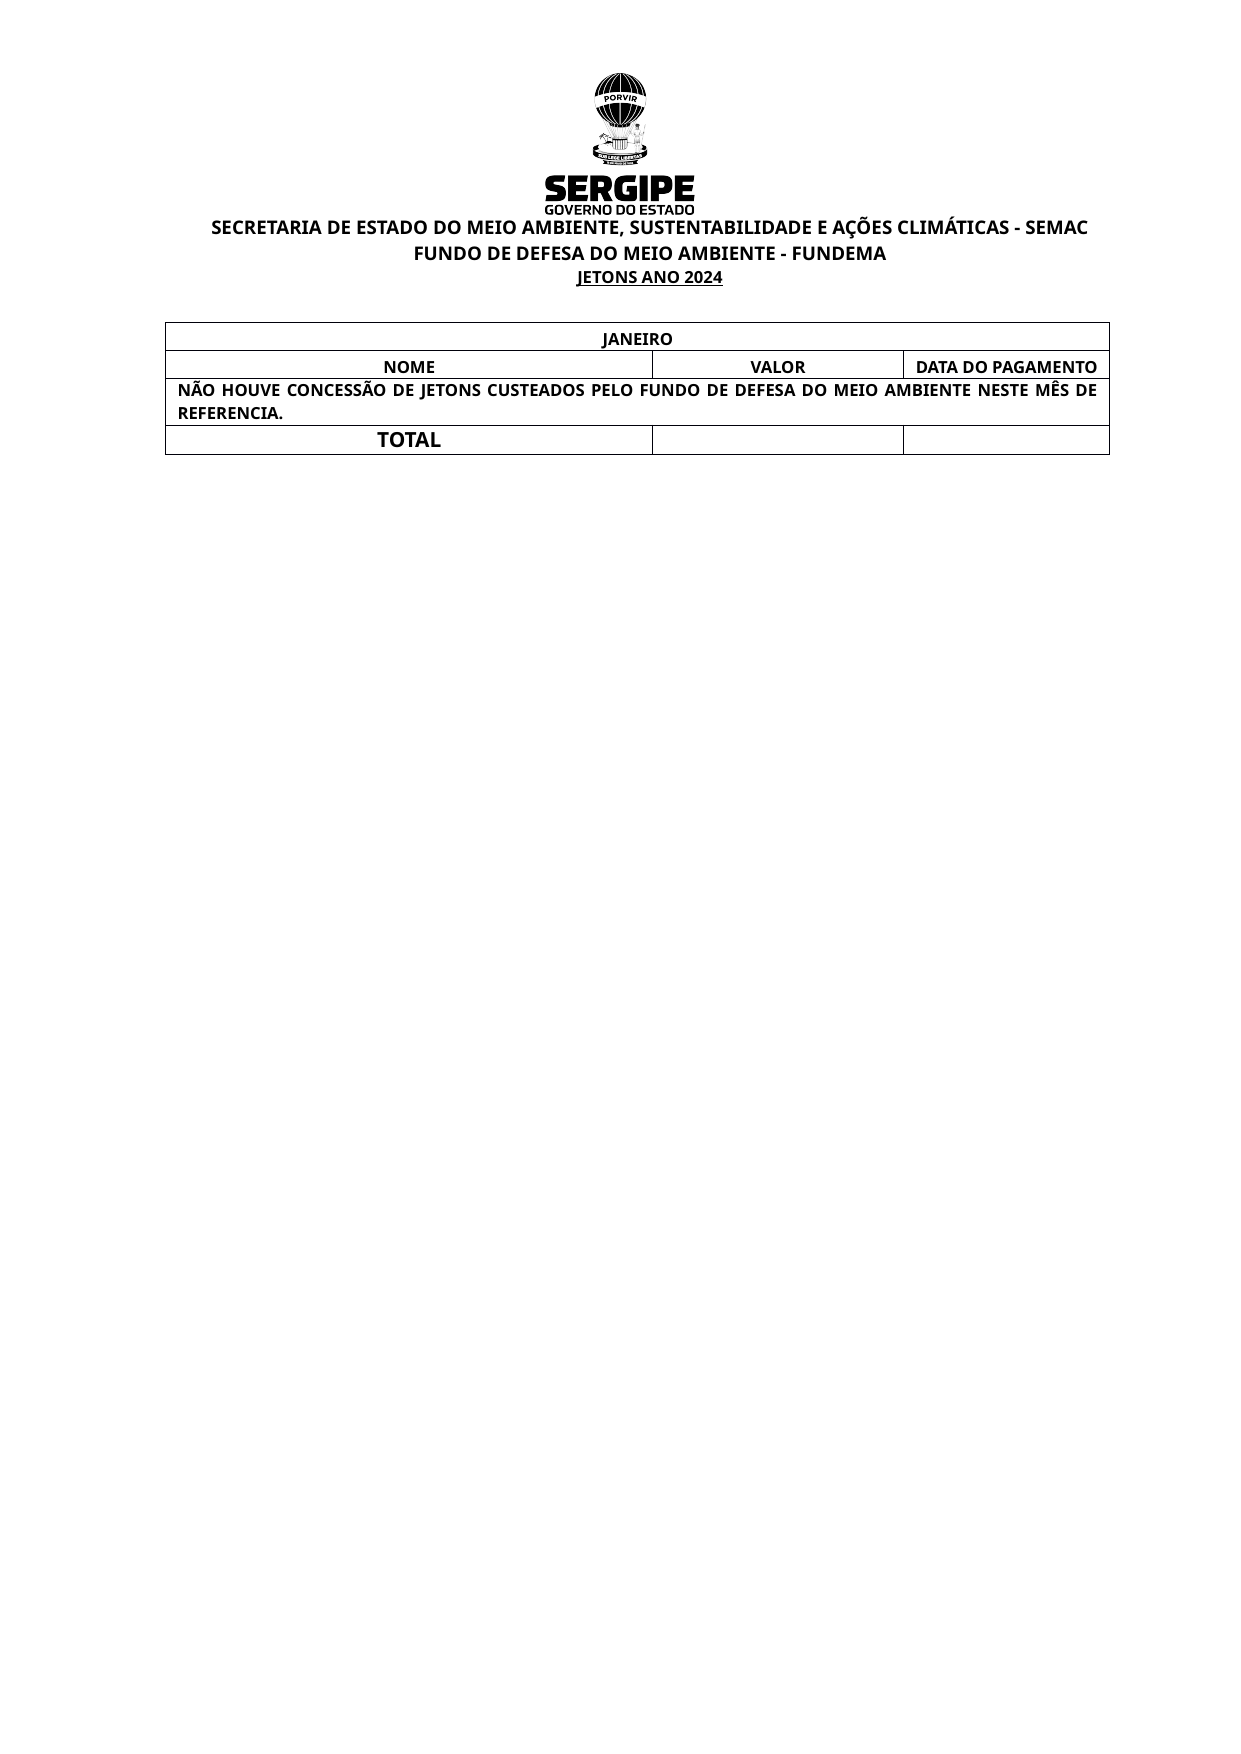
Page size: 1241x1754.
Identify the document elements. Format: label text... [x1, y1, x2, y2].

picture [545, 73, 695, 215]
table_cell DATA DO PAGAMENTO [904, 351, 1109, 378]
table_cell VALOR [653, 351, 903, 378]
table_cell NOME [166, 351, 652, 378]
table_header JANEIRO [166, 323, 1109, 350]
table_cell TOTAL [166, 426, 652, 454]
table_cell NÃO HOUVE CONCESSÃO DE JETONS CUSTEADOS PELO FUNDO DE DEFESA DO MEIO AMBIENTE NESTE MÊS DE REFERENCIA. [166, 379, 1109, 424]
table_cell [653, 426, 903, 454]
table_cell [904, 426, 1109, 454]
text JETONS ANO 2024 [177, 265, 1122, 288]
